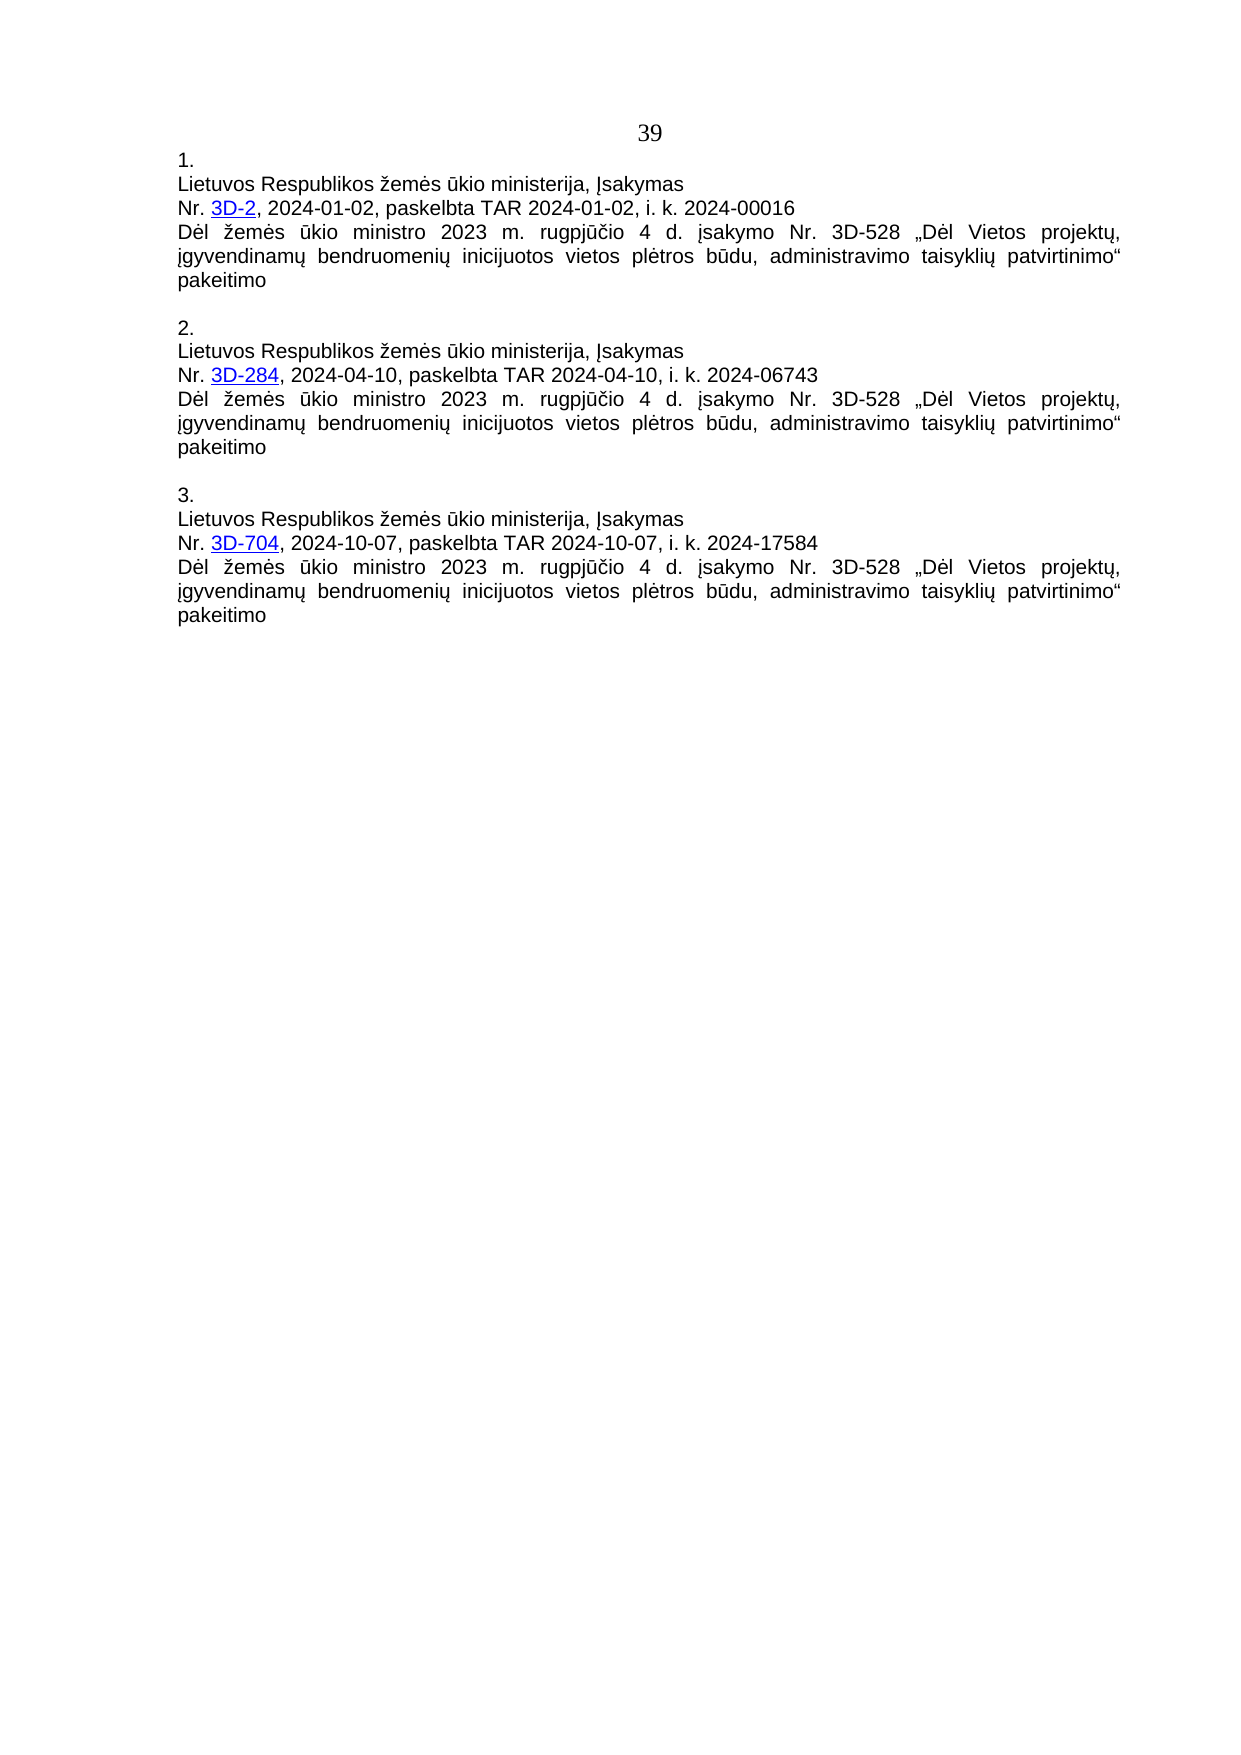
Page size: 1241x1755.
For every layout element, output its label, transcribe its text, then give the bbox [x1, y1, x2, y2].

text 3. [177, 483, 1122, 507]
text Nr. 3D-704, 2024-10-07, paskelbta TAR 2024-10-07, i. k. 2024-17584 [177, 531, 1122, 555]
text Lietuvos Respublikos žemės ūkio ministerija, Įsakymas [177, 507, 1122, 531]
text 1. [177, 148, 1122, 172]
text Nr. 3D-2, 2024-01-02, paskelbta TAR 2024-01-02, i. k. 2024-00016 [177, 196, 1122, 219]
text Dėl žemės ūkio ministro 2023 m. rugpjūčio 4 d. įsakymo Nr. 3D-528 „Dėl Vietos projektų, įgyvendinamų bendruomenių inicijuotos vietos plėtros būdu, administravimo taisyklių patvirtinimo“ pakeitimo [177, 555, 1122, 627]
text 2. [177, 315, 1122, 339]
text Nr. 3D-284, 2024-04-10, paskelbta TAR 2024-04-10, i. k. 2024-06743 [177, 363, 1122, 387]
text Lietuvos Respublikos žemės ūkio ministerija, Įsakymas [177, 172, 1122, 196]
text Lietuvos Respublikos žemės ūkio ministerija, Įsakymas [177, 339, 1122, 363]
text Dėl žemės ūkio ministro 2023 m. rugpjūčio 4 d. įsakymo Nr. 3D-528 „Dėl Vietos projektų, įgyvendinamų bendruomenių inicijuotos vietos plėtros būdu, administravimo taisyklių patvirtinimo“ pakeitimo [177, 387, 1122, 459]
text Dėl žemės ūkio ministro 2023 m. rugpjūčio 4 d. įsakymo Nr. 3D-528 „Dėl Vietos projektų, įgyvendinamų bendruomenių inicijuotos vietos plėtros būdu, administravimo taisyklių patvirtinimo“ pakeitimo [177, 219, 1122, 291]
